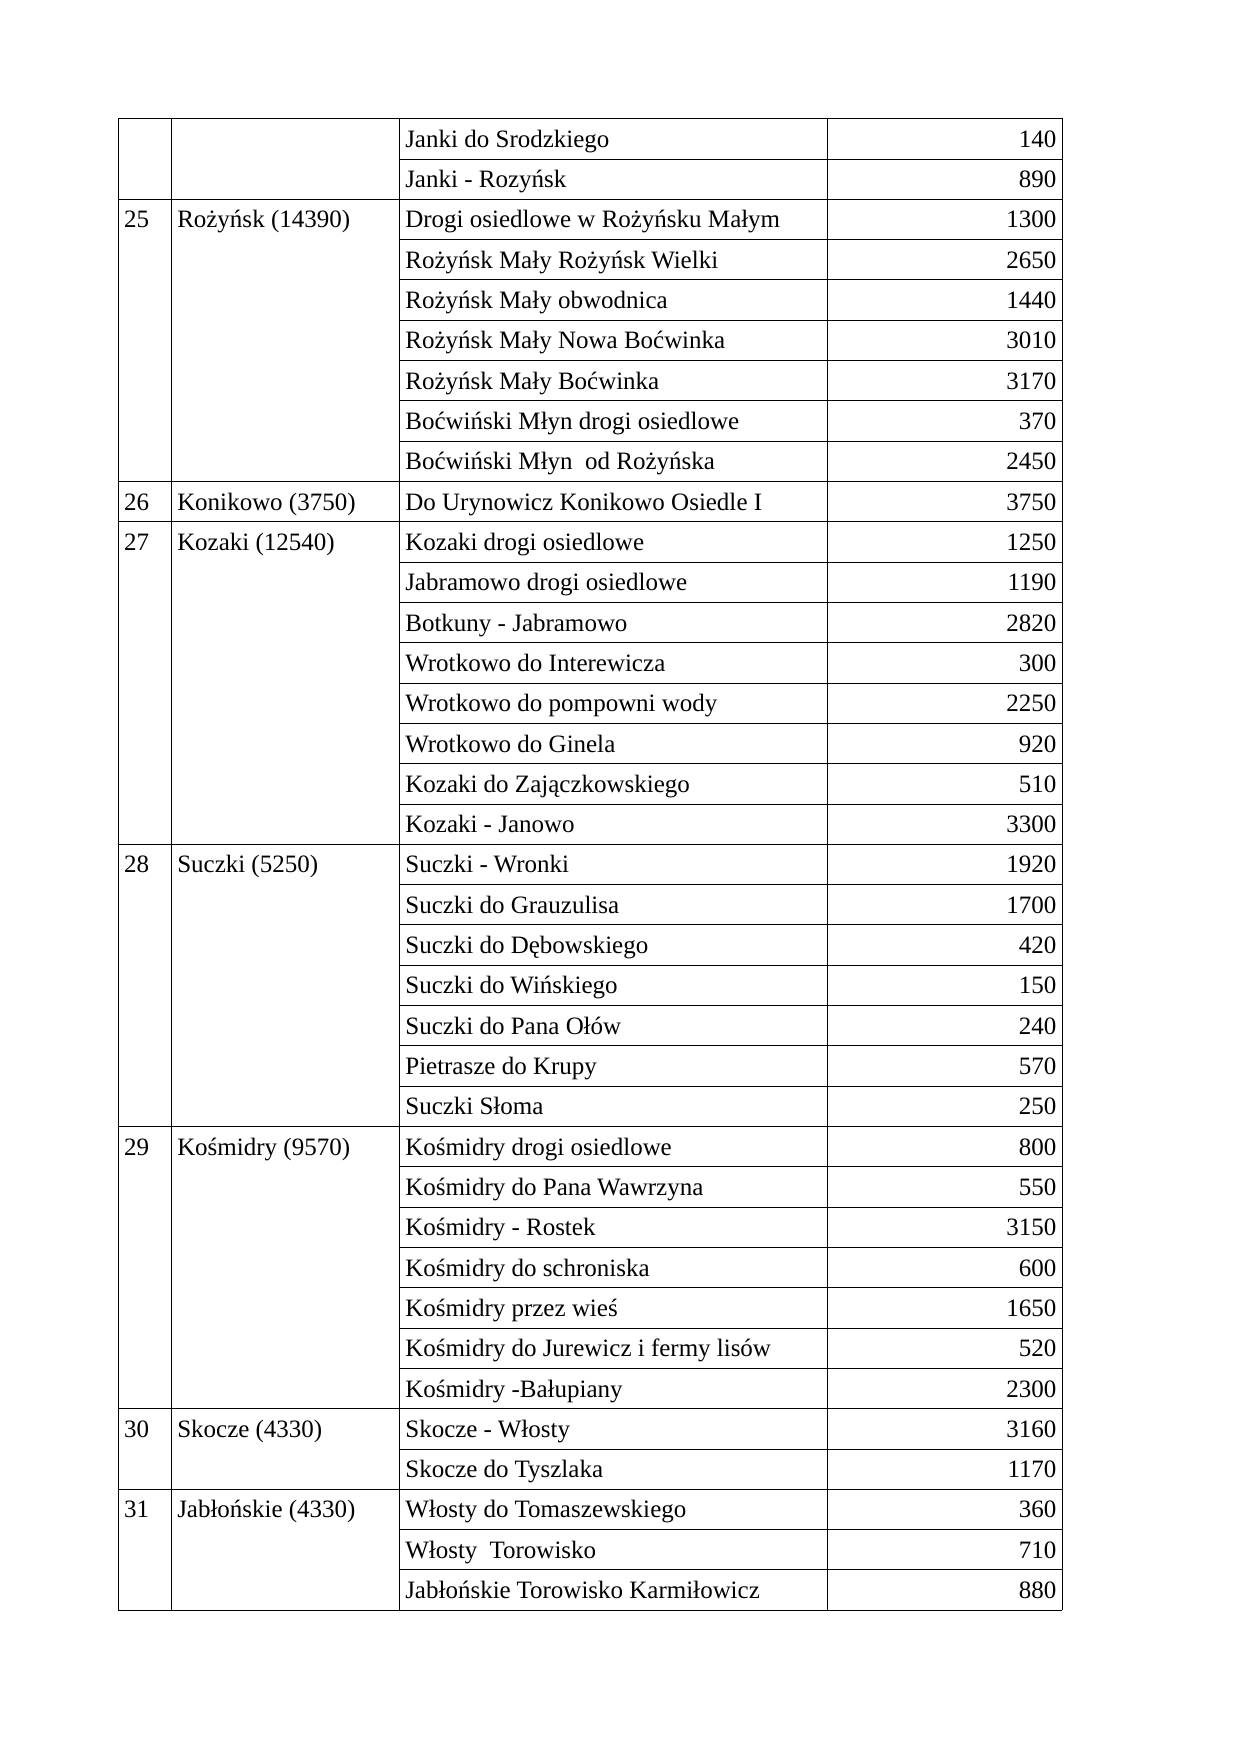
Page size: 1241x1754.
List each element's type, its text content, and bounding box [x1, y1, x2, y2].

table_cell 800 [828, 1127, 1062, 1166]
table_cell 31 [119, 1490, 171, 1610]
table_cell 3160 [828, 1409, 1062, 1448]
table_cell Kozaki (12540) [172, 522, 399, 844]
table_cell 600 [828, 1248, 1062, 1287]
table_cell Suczki do Wińskiego [400, 966, 827, 1005]
table_cell 30 [119, 1409, 171, 1489]
table_cell 1190 [828, 563, 1062, 602]
table_cell Rożyńsk Mały obwodnica [400, 280, 827, 320]
table_cell Konikowo (3750) [172, 482, 399, 521]
table_cell Do Urynowicz Konikowo Osiedle I [400, 482, 827, 521]
table_cell 510 [828, 764, 1062, 803]
table_cell Kośmidry do schroniska [400, 1248, 827, 1287]
table_cell 570 [828, 1046, 1062, 1086]
table_cell [119, 119, 171, 199]
table_cell Kośmidry - Rostek [400, 1208, 827, 1247]
table_cell Kośmidry do Jurewicz i fermy lisów [400, 1329, 827, 1368]
table_cell Kośmidry (9570) [172, 1127, 399, 1408]
table_cell Drogi osiedlowe w Rożyńsku Małym [400, 200, 827, 239]
table_cell Kozaki - Janowo [400, 805, 827, 844]
table_cell 2450 [828, 442, 1062, 481]
table_cell 28 [119, 845, 171, 1126]
table_cell Boćwiński Młyn od Rożyńska [400, 442, 827, 481]
table_cell 3170 [828, 361, 1062, 400]
table_cell 1300 [828, 200, 1062, 239]
table_cell 2820 [828, 603, 1062, 642]
table_cell 520 [828, 1329, 1062, 1368]
table_cell 25 [119, 200, 171, 481]
table_cell 920 [828, 724, 1062, 763]
table_cell Włosty do Tomaszewskiego [400, 1490, 827, 1529]
table_cell Skocze - Włosty [400, 1409, 827, 1448]
table_cell 3010 [828, 321, 1062, 360]
table_cell Suczki do Dębowskiego [400, 925, 827, 965]
table_cell Janki do Srodzkiego [400, 119, 827, 158]
table_cell [172, 119, 399, 199]
table_cell 1920 [828, 845, 1062, 884]
table_cell Jabłońskie (4330) [172, 1490, 399, 1610]
table_cell Skocze do Tyszlaka [400, 1450, 827, 1489]
table_cell Suczki do Pana Ołów [400, 1006, 827, 1045]
table_cell 1250 [828, 522, 1062, 562]
table_cell 420 [828, 925, 1062, 965]
table_cell 2650 [828, 240, 1062, 279]
table_cell 370 [828, 401, 1062, 441]
table_cell Suczki (5250) [172, 845, 399, 1126]
table_cell 2250 [828, 684, 1062, 723]
table_cell Wrotkowo do pompowni wody [400, 684, 827, 723]
table_cell 27 [119, 522, 171, 844]
table_cell 3150 [828, 1208, 1062, 1247]
table_cell Włosty Torowisko [400, 1530, 827, 1569]
table_cell Suczki - Wronki [400, 845, 827, 884]
table_cell 1440 [828, 280, 1062, 320]
table_cell Jabłońskie Torowisko Karmiłowicz [400, 1570, 827, 1610]
table_cell Jabramowo drogi osiedlowe [400, 563, 827, 602]
table_cell Wrotkowo do Ginela [400, 724, 827, 763]
table_cell 2300 [828, 1369, 1062, 1408]
table_cell Pietrasze do Krupy [400, 1046, 827, 1086]
table_cell 26 [119, 482, 171, 521]
table_cell 3300 [828, 805, 1062, 844]
table_cell Wrotkowo do Interewicza [400, 643, 827, 682]
table_cell Kozaki do Zajączkowskiego [400, 764, 827, 803]
table_cell Rożyńsk Mały Rożyńsk Wielki [400, 240, 827, 279]
table_cell 250 [828, 1087, 1062, 1126]
table_cell Boćwiński Młyn drogi osiedlowe [400, 401, 827, 441]
table_cell Kozaki drogi osiedlowe [400, 522, 827, 562]
table_cell 710 [828, 1530, 1062, 1569]
table_cell 890 [828, 160, 1062, 199]
table_cell Skocze (4330) [172, 1409, 399, 1489]
table_cell Kośmidry drogi osiedlowe [400, 1127, 827, 1166]
table_cell Botkuny - Jabramowo [400, 603, 827, 642]
table_cell 140 [828, 119, 1062, 158]
table_cell 880 [828, 1570, 1062, 1610]
table_cell 240 [828, 1006, 1062, 1045]
table_cell Kośmidry -Bałupiany [400, 1369, 827, 1408]
table_cell Rożyńsk Mały Boćwinka [400, 361, 827, 400]
table_cell Janki - Rozyńsk [400, 160, 827, 199]
table_cell 29 [119, 1127, 171, 1408]
table_cell Suczki Słoma [400, 1087, 827, 1126]
table_cell Rożyńsk Mały Nowa Boćwinka [400, 321, 827, 360]
table_cell 3750 [828, 482, 1062, 521]
table_cell 1700 [828, 885, 1062, 924]
table_cell 150 [828, 966, 1062, 1005]
table_cell Kośmidry do Pana Wawrzyna [400, 1167, 827, 1207]
table_cell 1650 [828, 1288, 1062, 1327]
table_cell Suczki do Grauzulisa [400, 885, 827, 924]
table_cell 1170 [828, 1450, 1062, 1489]
table_cell 300 [828, 643, 1062, 682]
table_cell 360 [828, 1490, 1062, 1529]
table_cell 550 [828, 1167, 1062, 1207]
table_cell Rożyńsk (14390) [172, 200, 399, 481]
table_cell Kośmidry przez wieś [400, 1288, 827, 1327]
